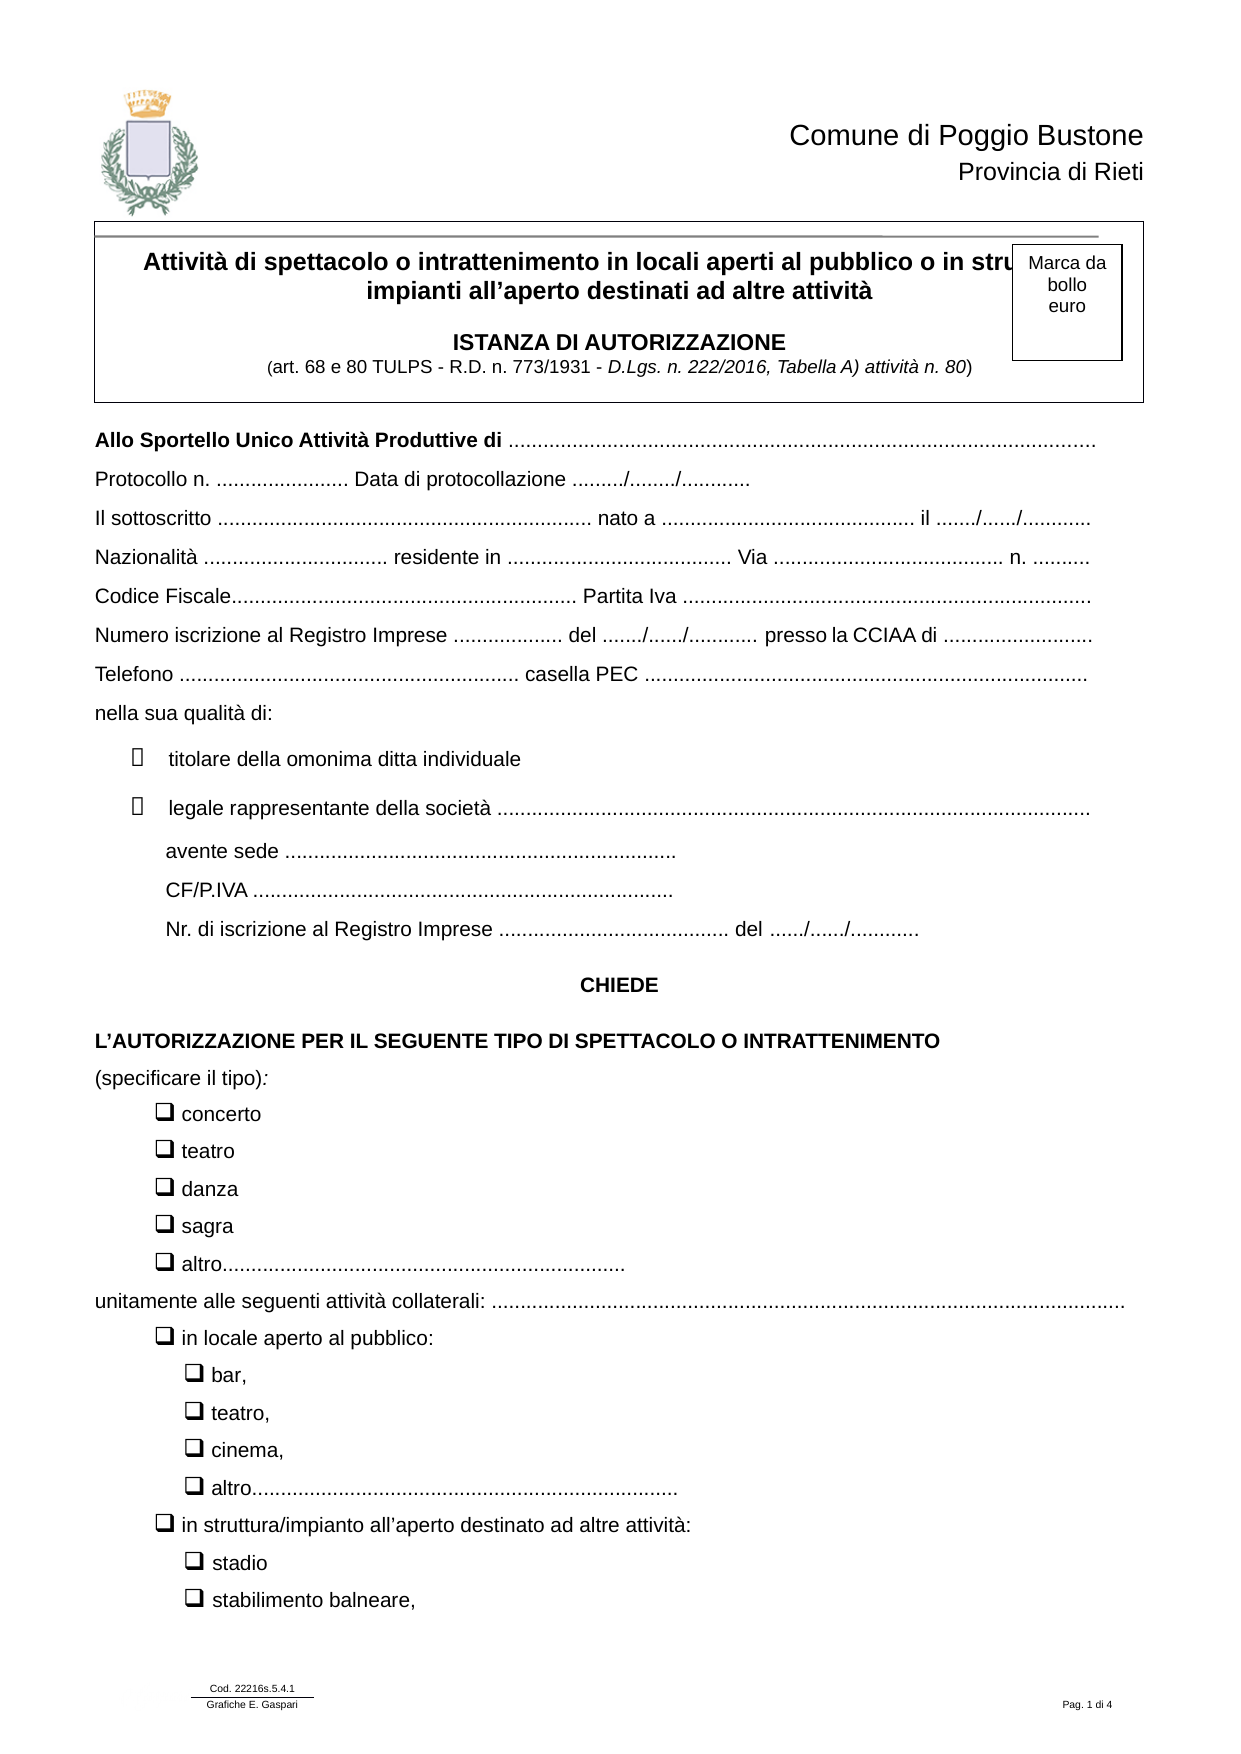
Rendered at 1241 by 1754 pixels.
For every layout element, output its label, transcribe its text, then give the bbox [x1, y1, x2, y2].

text  altro.......................................................................... [183, 1476, 1144, 1501]
text  in struttura/impianto all’aperto destinato ad altre attività: [153, 1513, 1144, 1538]
text  titolare della omonima ditta individuale [130, 739, 1144, 773]
picture [98, 87, 200, 219]
text CF/P.IVA ......................................................................... [165, 878, 1144, 902]
text Nazionalità ................................ residente in ....................................... Via ........................................ n. .......... [94, 545, 1144, 569]
text Provincia di Rieti [200, 157, 1144, 185]
text CHIEDE [94, 973, 1144, 997]
text L’AUTORIZZAZIONE PER IL SEGUENTE TIPO DI SPETTACOLO O INTRATTENIMENTO [94, 1029, 1144, 1053]
text avente sede .................................................................... [165, 839, 1144, 863]
text (specificare il tipo): [94, 1065, 1144, 1089]
text Codice Fiscale............................................................ Partita Iva ....................................................................... [94, 584, 1144, 608]
text Comune di Poggio Bustone [200, 118, 1144, 152]
text Numero iscrizione al Registro Imprese ................... del ......./....../............ presso la CCIAA di .......................... [94, 623, 1144, 647]
text  stabilimento balneare, [183, 1588, 1144, 1613]
text  teatro [153, 1139, 1144, 1164]
text  altro...................................................................... [153, 1252, 1144, 1277]
text Telefono ........................................................... casella PEC ............................................................................. [94, 661, 1144, 685]
table_header Attività di spettacolo o intrattenimento in locali aperti al pubblico o in strutture e impianti all’aperto destinati ad altre attività ISTANZA DI AUTORIZZAZIONE (art. 68 e 80 TULPS - R.D. n. 773/1931 - D.Lgs. n. 222/2016, Tabella A) attività n. 80) [95, 222, 1143, 402]
text  bar, [183, 1363, 1144, 1388]
text  in locale aperto al pubblico: [153, 1326, 1144, 1351]
text  concerto [153, 1102, 1144, 1127]
text nella sua qualità di: [94, 700, 1144, 724]
text Protocollo n. ....................... Data di protocollazione ........./......../............ [94, 467, 1144, 491]
text  danza [153, 1177, 1144, 1202]
text Nr. di iscrizione al Registro Imprese ........................................ del ....../....../............ [165, 917, 1144, 941]
text  stadio [183, 1551, 1144, 1576]
text  sagra [153, 1214, 1144, 1239]
text unitamente alle seguenti attività collaterali: .............................................................................................................. [94, 1289, 1144, 1313]
text  legale rappresentante della società ....................................................................................................... [130, 789, 1144, 823]
text  teatro, [183, 1401, 1144, 1426]
text Allo Sportello Unico Attività Produttive di [94, 428, 1144, 452]
text  cinema, [183, 1438, 1144, 1463]
text Il sottoscritto ................................................................. nato a ............................................ il ......./....../............ [94, 506, 1144, 530]
